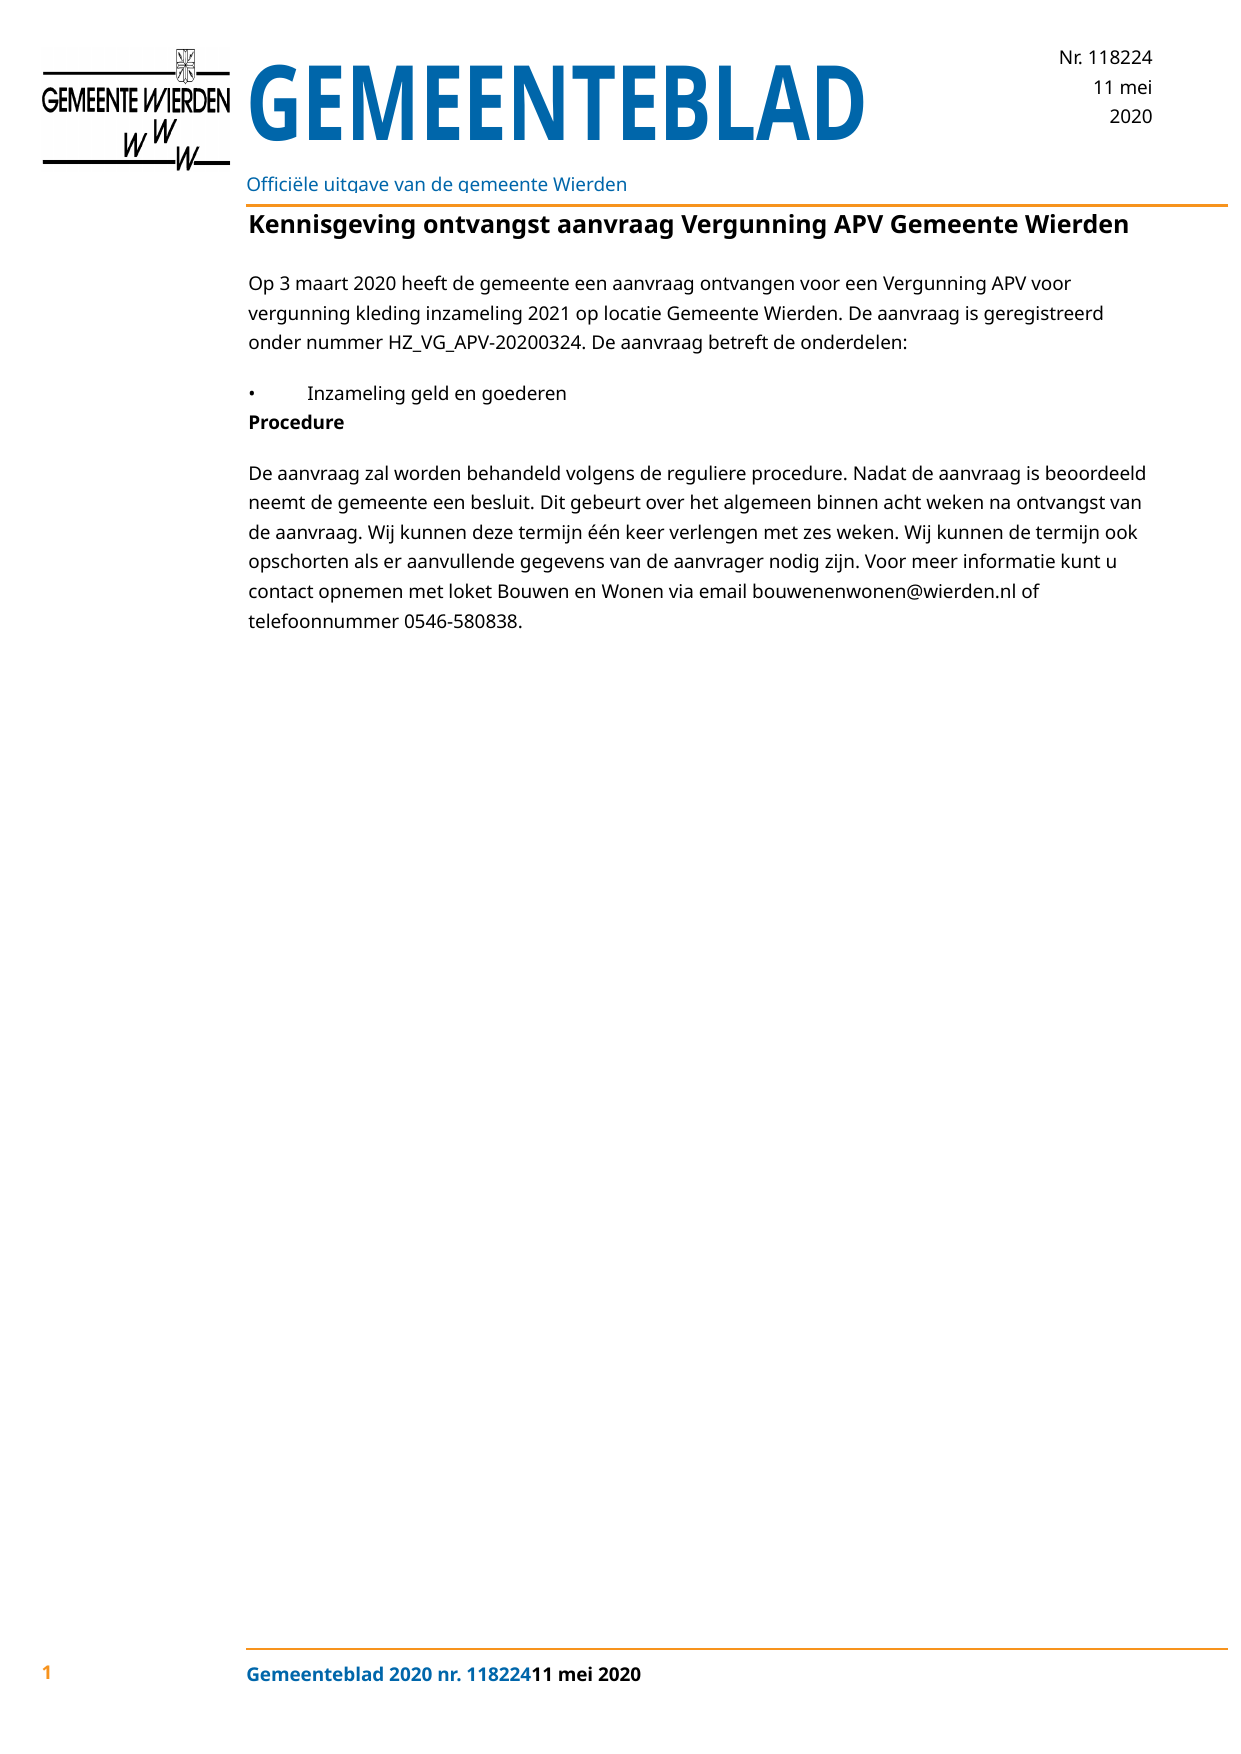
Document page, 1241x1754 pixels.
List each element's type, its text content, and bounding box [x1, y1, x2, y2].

text De aanvraag zal worden behandeld volgens de reguliere procedure. Nadat de aanvraag is beoordeeld neemt de gemeente een besluit. Dit gebeurt over het algemeen binnen acht weken na ontvangst van de aanvraag. Wij kunnen deze termijn één keer verlengen met zes weken. Wij kunnen de termijn ook opschorten als er aanvullende gegevens van de aanvrager nodig zijn. Voor meer informatie kunt u contact opnemen met loket Bouwen en Wonen via email bouwenenwonen@wierden.nl of telefoonnummer 0546-580838. [248, 460, 1152, 633]
list Inzameling geld en goederen [248, 380, 1152, 406]
text Kennisgeving ontvangst aanvraag Vergunning APV Gemeente Wierden [248, 207, 1152, 241]
text Procedure [248, 409, 1152, 435]
picture [41, 47, 231, 172]
text Op 3 maart 2020 heeft de gemeente een aanvraag ontvangen voor een Vergunning APV voor vergunning kleding inzameling 2021 op locatie Gemeente Wierden. De aanvraag is geregistreerd onder nummer HZ_VG_APV-20200324. De aanvraag betreft de onderdelen: [248, 270, 1152, 355]
